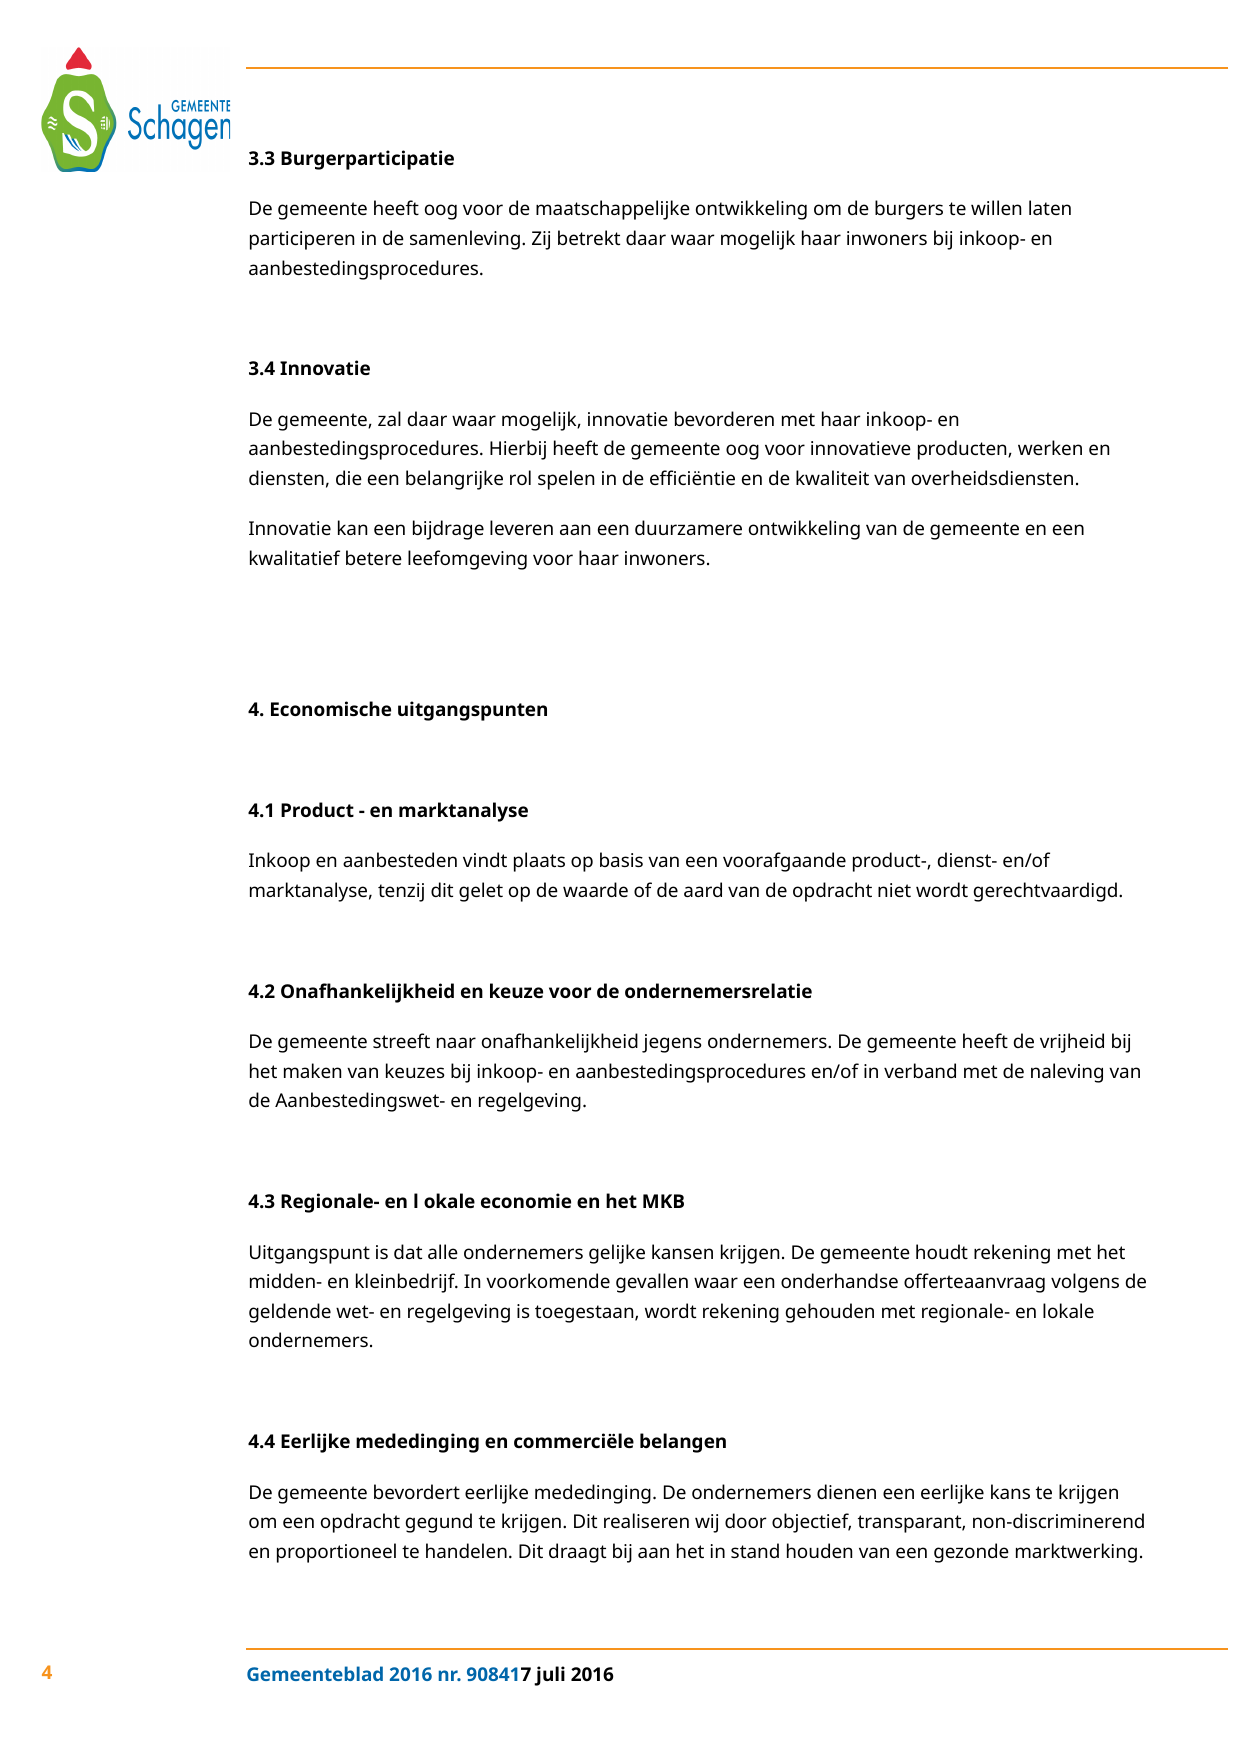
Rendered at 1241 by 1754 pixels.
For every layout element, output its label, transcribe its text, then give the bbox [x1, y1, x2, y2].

text Inkoop en aanbesteden vindt plaats op basis van een voorafgaande product-, dienst- en/of marktanalyse, tenzij dit gelet op de waarde of de aard van de opdracht niet wordt gerechtvaardigd. [248, 848, 1152, 903]
text De gemeente bevordert eerlijke mededinging. De ondernemers dienen een eerlijke kans te krijgen om een opdracht gegund te krijgen. Dit realiseren wij door objectief, transparant, non-discriminerend en proportioneel te handelen. Dit draagt bij aan het in stand houden van een gezonde marktwerking. [248, 1479, 1152, 1564]
text De gemeente heeft oog voor de maatschappelijke ontwikkeling om de burgers te willen laten participeren in de samenleving. Zij betrekt daar waar mogelijk haar inwoners bij inkoop- en aanbestedingsprocedures. [248, 196, 1152, 281]
text 3.3 Burgerparticipatie [248, 145, 1152, 171]
text 4.3 Regionale- en l okale economie en het MKB [248, 1188, 1152, 1214]
text 4.4 Eerlijke mededinging en commerciële belangen [248, 1428, 1152, 1454]
text Innovatie kan een bijdrage leveren aan een duurzamere ontwikkeling van de gemeente en een kwalitatief betere leefomgeving voor haar inwoners. [248, 516, 1152, 571]
text Uitgangspunt is dat alle ondernemers gelijke kansen krijgen. De gemeente houdt rekening met het midden- en kleinbedrijf. In voorkomende gevallen waar een onderhandse offerteaanvraag volgens de geldende wet- en regelgeving is toegestaan, wordt rekening gehouden met regionale- en lokale ondernemers. [248, 1239, 1152, 1353]
text 3.4 Innovatie [248, 356, 1152, 381]
text De gemeente, zal daar waar mogelijk, innovatie bevorderen met haar inkoop- en aanbestedingsprocedures. Hierbij heeft de gemeente oog voor innovatieve producten, werken en diensten, die een belangrijke rol spelen in de efficiëntie en de kwaliteit van overheidsdiensten. [248, 406, 1152, 491]
text De gemeente streeft naar onafhankelijkheid jegens ondernemers. De gemeente heeft de vrijheid bij het maken van keuzes bij inkoop- en aanbestedingsprocedures en/of in verband met de naleving van de Aanbestedingswet- en regelgeving. [248, 1028, 1152, 1113]
picture [41, 47, 231, 172]
text 4. Economische uitgangspunten [248, 696, 1152, 722]
text 4.1 Product - en marktanalyse [248, 797, 1152, 823]
text 4.2 Onafhankelijkheid en keuze voor de ondernemersrelatie [248, 978, 1152, 1004]
